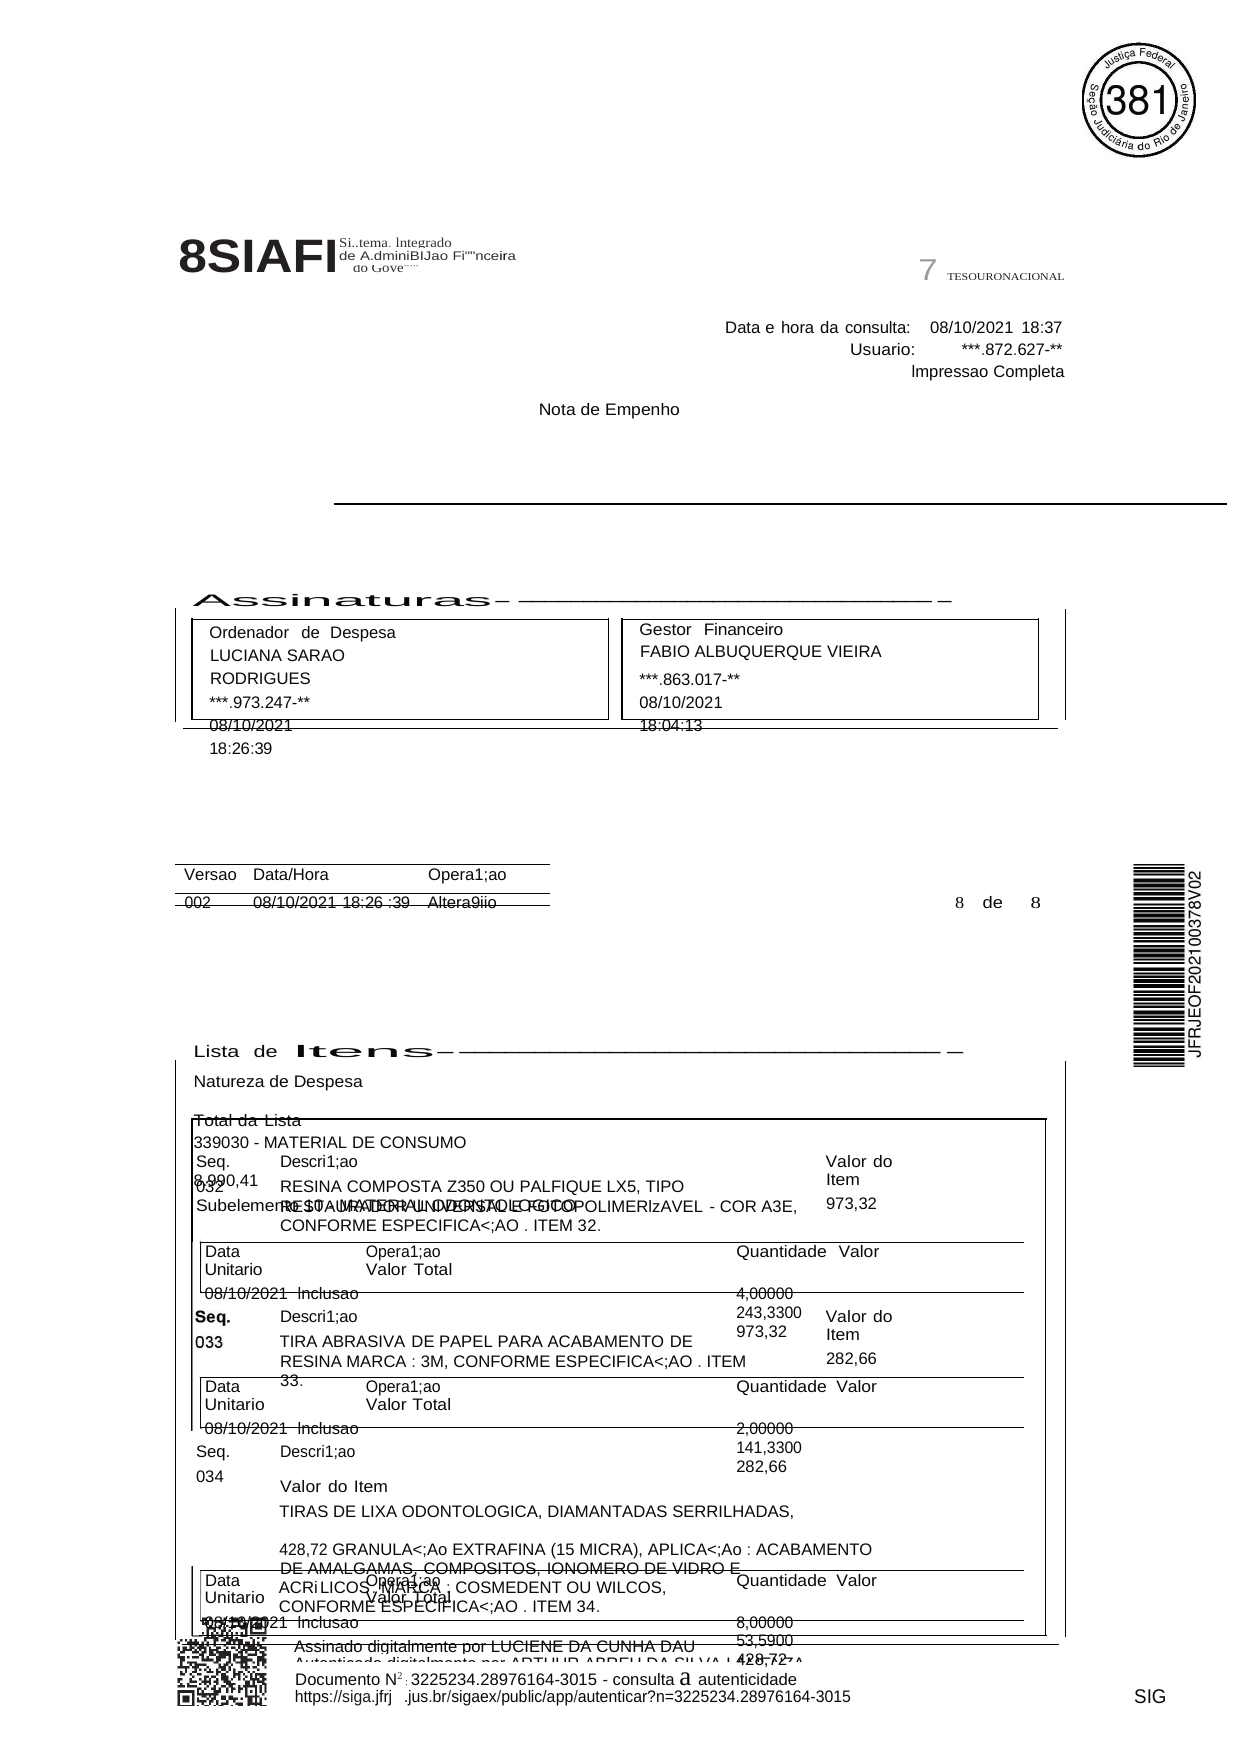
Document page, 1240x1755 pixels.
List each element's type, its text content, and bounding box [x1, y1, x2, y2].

table_header Versao Data/Hora [175, 865, 416, 893]
table_cell Altera9iio [416, 894, 550, 905]
table_header [550, 864, 1046, 893]
table_cell 002 08/10/2021 18:26 :39 [175, 894, 416, 905]
table_cell 8 [1016, 893, 1046, 905]
table_cell 8 de [550, 893, 1016, 905]
table_header Opera1;ao [416, 865, 550, 893]
